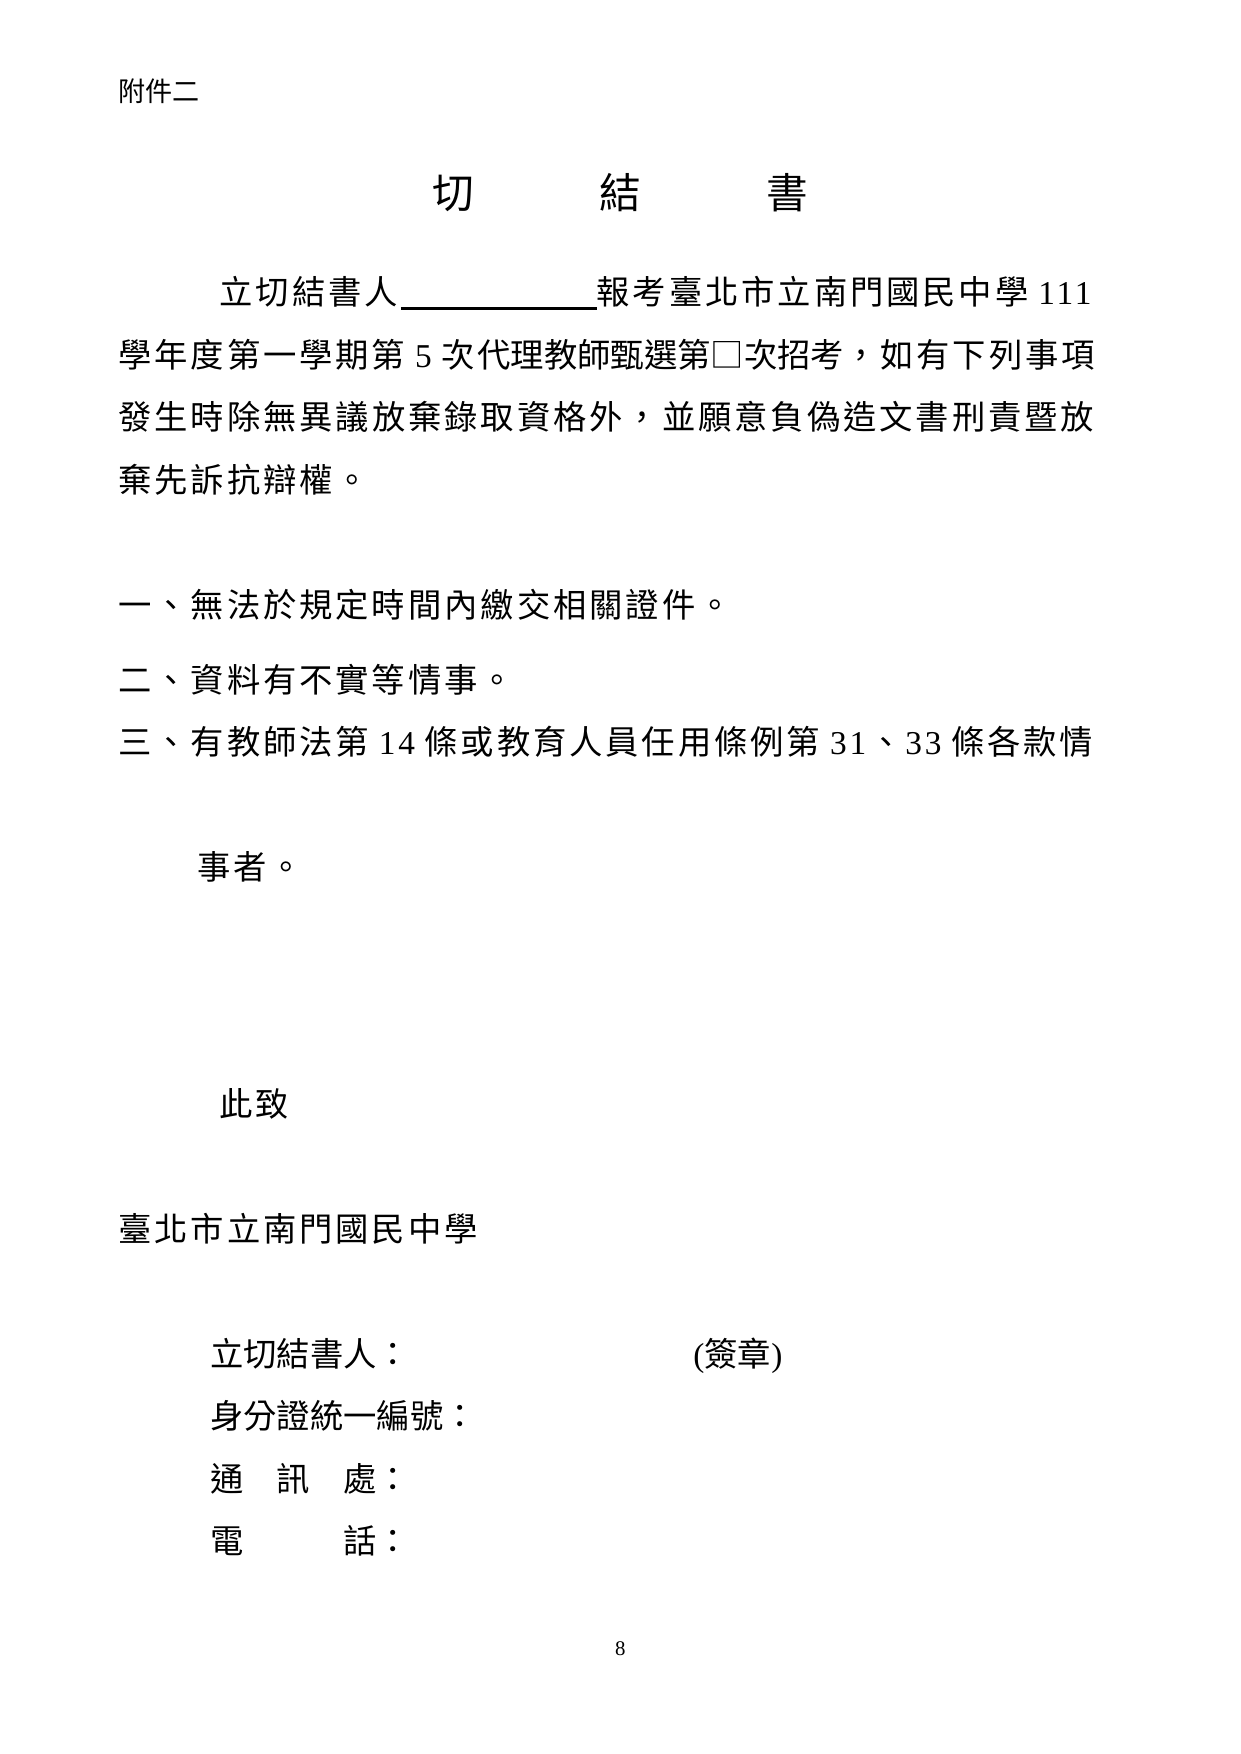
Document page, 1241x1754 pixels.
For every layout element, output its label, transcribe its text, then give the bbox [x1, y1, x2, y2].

text 立切結書人 報考臺北市立南門國民中學111學年度第一學期第5次代理教師甄選第□次招考，如有下列事項發生時除無異議放棄錄取資格外，並願意負偽造文書刑責暨放棄先訴抗辯權。 [118, 248, 1122, 498]
text 電 話： [118, 1497, 1122, 1560]
text 臺北市立南門國民中學 [118, 1185, 1122, 1247]
text 此致 [118, 1060, 1122, 1122]
text 通 訊 處： [118, 1435, 1122, 1497]
text 切 結 書 [118, 148, 1122, 211]
text 附件二 [118, 48, 1122, 111]
text 身分證統一編號： [118, 1372, 1122, 1435]
text 二、資料有不實等情事。 [118, 636, 1109, 698]
text 立切結書人： (簽章) [118, 1310, 1122, 1372]
text 三、有教師法第14條或教育人員任用條例第31、33條各款情事者。 [118, 698, 1122, 886]
text 一、無法於規定時間內繳交相關證件。 [118, 561, 1122, 623]
